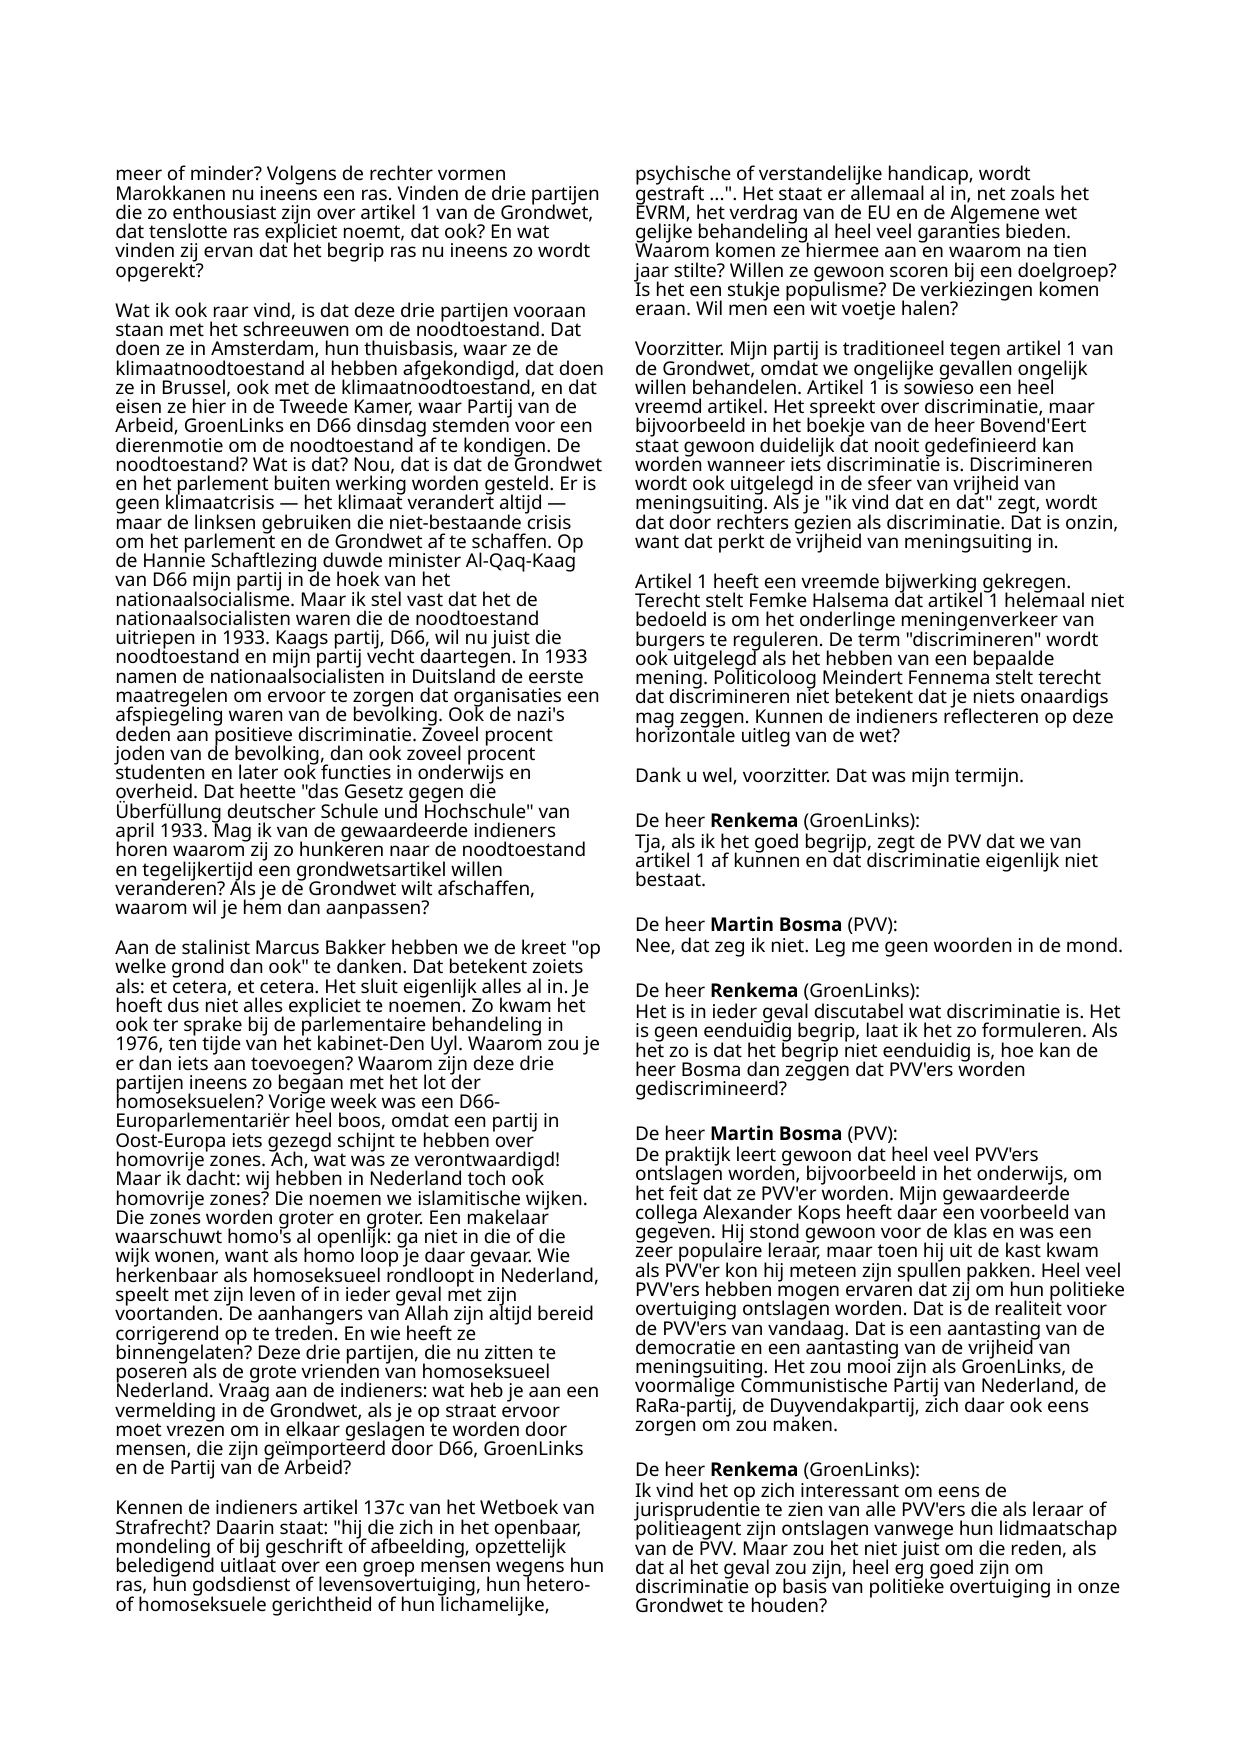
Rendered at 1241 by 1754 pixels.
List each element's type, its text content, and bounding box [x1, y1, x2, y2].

text De praktijk leert gewoon dat heel veel PVV'ers ontslagen worden, bijvoorbeeld in het onderwijs, om het feit dat ze PVV'er worden. Mijn gewaardeerde collega Alexander Kops heeft daar een voorbeeld van gegeven. Hij stond gewoon voor de klas en was een zeer populaire leraar, maar toen hij uit de kast kwam als PVV'er kon hij meteen zijn spullen pakken. Heel veel PVV'ers hebben mogen ervaren dat zij om hun politieke overtuiging ontslagen worden. Dat is de realiteit voor de PVV'ers van vandaag. Dat is een aantasting van de democratie en een aantasting van de vrijheid van meningsuiting. Het zou mooi zijn als GroenLinks, de voormalige Communistische Partij van Nederland, de RaRa-partij, de Duyvendakpartij, zich daar ook eens zorgen om zou maken. [635, 1146, 1125, 1435]
text Aan de stalinist Marcus Bakker hebben we de kreet "op welke grond dan ook" te danken. Dat betekent zoiets als: et cetera, et cetera. Het sluit eigenlijk alles al in. Je hoeft dus niet alles expliciet te noemen. Zo kwam het ook ter sprake bij de parlementaire behandeling in 1976, ten tijde van het kabinet-Den Uyl. Waarom zou je er dan iets aan toevoegen? Waarom zijn deze drie partijen ineens zo begaan met het lot der homoseksuelen? Vorige week was een D66-Europarlementariër heel boos, omdat een partij in Oost-Europa iets gezegd schijnt te hebben over homovrije zones. Ach, wat was ze verontwaardigd! Maar ik dacht: wij hebben in Nederland toch ook homovrije zones? Die noemen we islamitische wijken. Die zones worden groter en groter. Een makelaar waarschuwt homo's al openlijk: ga niet in die of die wijk wonen, want als homo loop je daar gevaar. Wie herkenbaar als homoseksueel rondloopt in Nederland, speelt met zijn leven of in ieder geval met zijn voortanden. De aanhangers van Allah zijn altijd bereid corrigerend op te treden. En wie heeft ze binnengelaten? Deze drie partijen, die nu zitten te poseren als de grote vrienden van homoseksueel Nederland. Vraag aan de indieners: wat heb je aan een vermelding in de Grondwet, als je op straat ervoor moet vrezen om in elkaar geslagen te worden door mensen, die zijn geïmporteerd door D66, GroenLinks en de Partij van de Arbeid? [115, 939, 605, 1479]
text Ik vind het op zich interessant om eens de jurisprudentie te zien van alle PVV'ers die als leraar of politieagent zijn ontslagen vanwege hun lidmaatschap van de PVV. Maar zou het niet juist om die reden, als dat al het geval zou zijn, heel erg goed zijn om discriminatie op basis van politieke overtuiging in onze Grondwet te houden? [635, 1482, 1125, 1617]
text Wat ik ook raar vind, is dat deze drie partijen vooraan staan met het schreeuwen om de noodtoestand. Dat doen ze in Amsterdam, hun thuisbasis, waar ze de klimaatnoodtoestand al hebben afgekondigd, dat doen ze in Brussel, ook met de klimaatnoodtoestand, en dat eisen ze hier in de Tweede Kamer, waar Partij van de Arbeid, GroenLinks en D66 dinsdag stemden voor een dierenmotie om de noodtoestand af te kondigen. De noodtoestand? Wat is dat? Nou, dat is dat de Grondwet en het parlement buiten werking worden gesteld. Er is geen klimaatcrisis — het klimaat verandert altijd — maar de linksen gebruiken die niet-bestaande crisis om het parlement en de Grondwet af te schaffen. Op de Hannie Schaftlezing duwde minister Al-Qaq-Kaag van D66 mijn partij in de hoek van het nationaalsocialisme. Maar ik stel vast dat het de nationaalsocialisten waren die de noodtoestand uitriepen in 1933. Kaags partij, D66, wil nu juist die noodtoestand en mijn partij vecht daartegen. In 1933 namen de nationaalsocialisten in Duitsland de eerste maatregelen om ervoor te zorgen dat organisaties een afspiegeling waren van de bevolking. Ook de nazi's deden aan positieve discriminatie. Zoveel procent joden van de bevolking, dan ook zoveel procent studenten en later ook functies in onderwijs en overheid. Dat heette "das Gesetz gegen die Überfüllung deutscher Schule und Hochschule" van april 1933. Mag ik van de gewaardeerde indieners horen waarom zij zo hunkeren naar de noodtoestand en tegelijkertijd een grondwetsartikel willen veranderen? Als je de Grondwet wilt afschaffen, waarom wil je hem dan aanpassen? [115, 302, 605, 918]
text Het is in ieder geval discutabel wat discriminatie is. Het is geen eenduidig begrip, laat ik het zo formuleren. Als het zo is dat het begrip niet eenduidig is, hoe kan de heer Bosma dan zeggen dat PVV'ers worden gediscrimineerd? [635, 1003, 1125, 1099]
text De heer Martin Bosma (PVV): [635, 912, 1125, 937]
text De heer Renkema (GroenLinks): [635, 977, 1125, 1003]
text De heer Renkema (GroenLinks): [635, 807, 1125, 833]
text Kennen de indieners artikel 137c van het Wetboek van Strafrecht? Daarin staat: "hij die zich in het openbaar, mondeling of bij geschrift of afbeelding, opzettelijk beledigend uitlaat over een groep mensen wegens hun ras, hun godsdienst of levensovertuiging, hun hetero- of homoseksuele gerichtheid of hun lichamelijke, [115, 1499, 605, 1615]
text Nee, dat zeg ik niet. Leg me geen woorden in de mond. [635, 937, 1125, 957]
text Tja, als ik het goed begrijp, zegt de PVV dat we van artikel 1 af kunnen en dat discriminatie eigenlijk niet bestaat. [635, 833, 1125, 891]
text Voorzitter. Mijn partij is traditioneel tegen artikel 1 van de Grondwet, omdat we ongelijke gevallen ongelijk willen behandelen. Artikel 1 is sowieso een heel vreemd artikel. Het spreekt over discriminatie, maar bijvoorbeeld in het boekje van de heer Bovend'Eert staat gewoon duidelijk dat nooit gedefinieerd kan worden wanneer iets discriminatie is. Discrimineren wordt ook uitgelegd in de sfeer van vrijheid van meningsuiting. Als je "ik vind dat en dat" zegt, wordt dat door rechters gezien als discriminatie. Dat is onzin, want dat perkt de vrijheid van meningsuiting in. [635, 340, 1125, 552]
text De heer Martin Bosma (PVV): [635, 1120, 1125, 1146]
text Artikel 1 heeft een vreemde bijwerking gekregen. Terecht stelt Femke Halsema dat artikel 1 helemaal niet bedoeld is om het onderlinge meningenverkeer van burgers te reguleren. De term "discrimineren" wordt ook uitgelegd als het hebben van een bepaalde mening. Politicoloog Meindert Fennema stelt terecht dat discrimineren niet betekent dat je niets onaardigs mag zeggen. Kunnen de indieners reflecteren op deze horizontale uitleg van de wet? [635, 573, 1125, 746]
text De heer Renkema (GroenLinks): [635, 1456, 1125, 1482]
text meer of minder? Volgens de rechter vormen Marokkanen nu ineens een ras. Vinden de drie partijen die zo enthousiast zijn over artikel 1 van de Grondwet, dat tenslotte ras expliciet noemt, dat ook? En wat vinden zij ervan dat het begrip ras nu ineens zo wordt opgerekt? [115, 165, 605, 281]
text psychische of verstandelijke handicap, wordt gestraft ...". Het staat er allemaal al in, net zoals het EVRM, het verdrag van de EU en de Algemene wet gelijke behandeling al heel veel garanties bieden. Waarom komen ze hiermee aan en waarom na tien jaar stilte? Willen ze gewoon scoren bij een doelgroep? Is het een stukje populisme? De verkiezingen komen eraan. Wil men een wit voetje halen? [635, 165, 1125, 319]
text Dank u wel, voorzitter. Dat was mijn termijn. [635, 767, 1125, 786]
